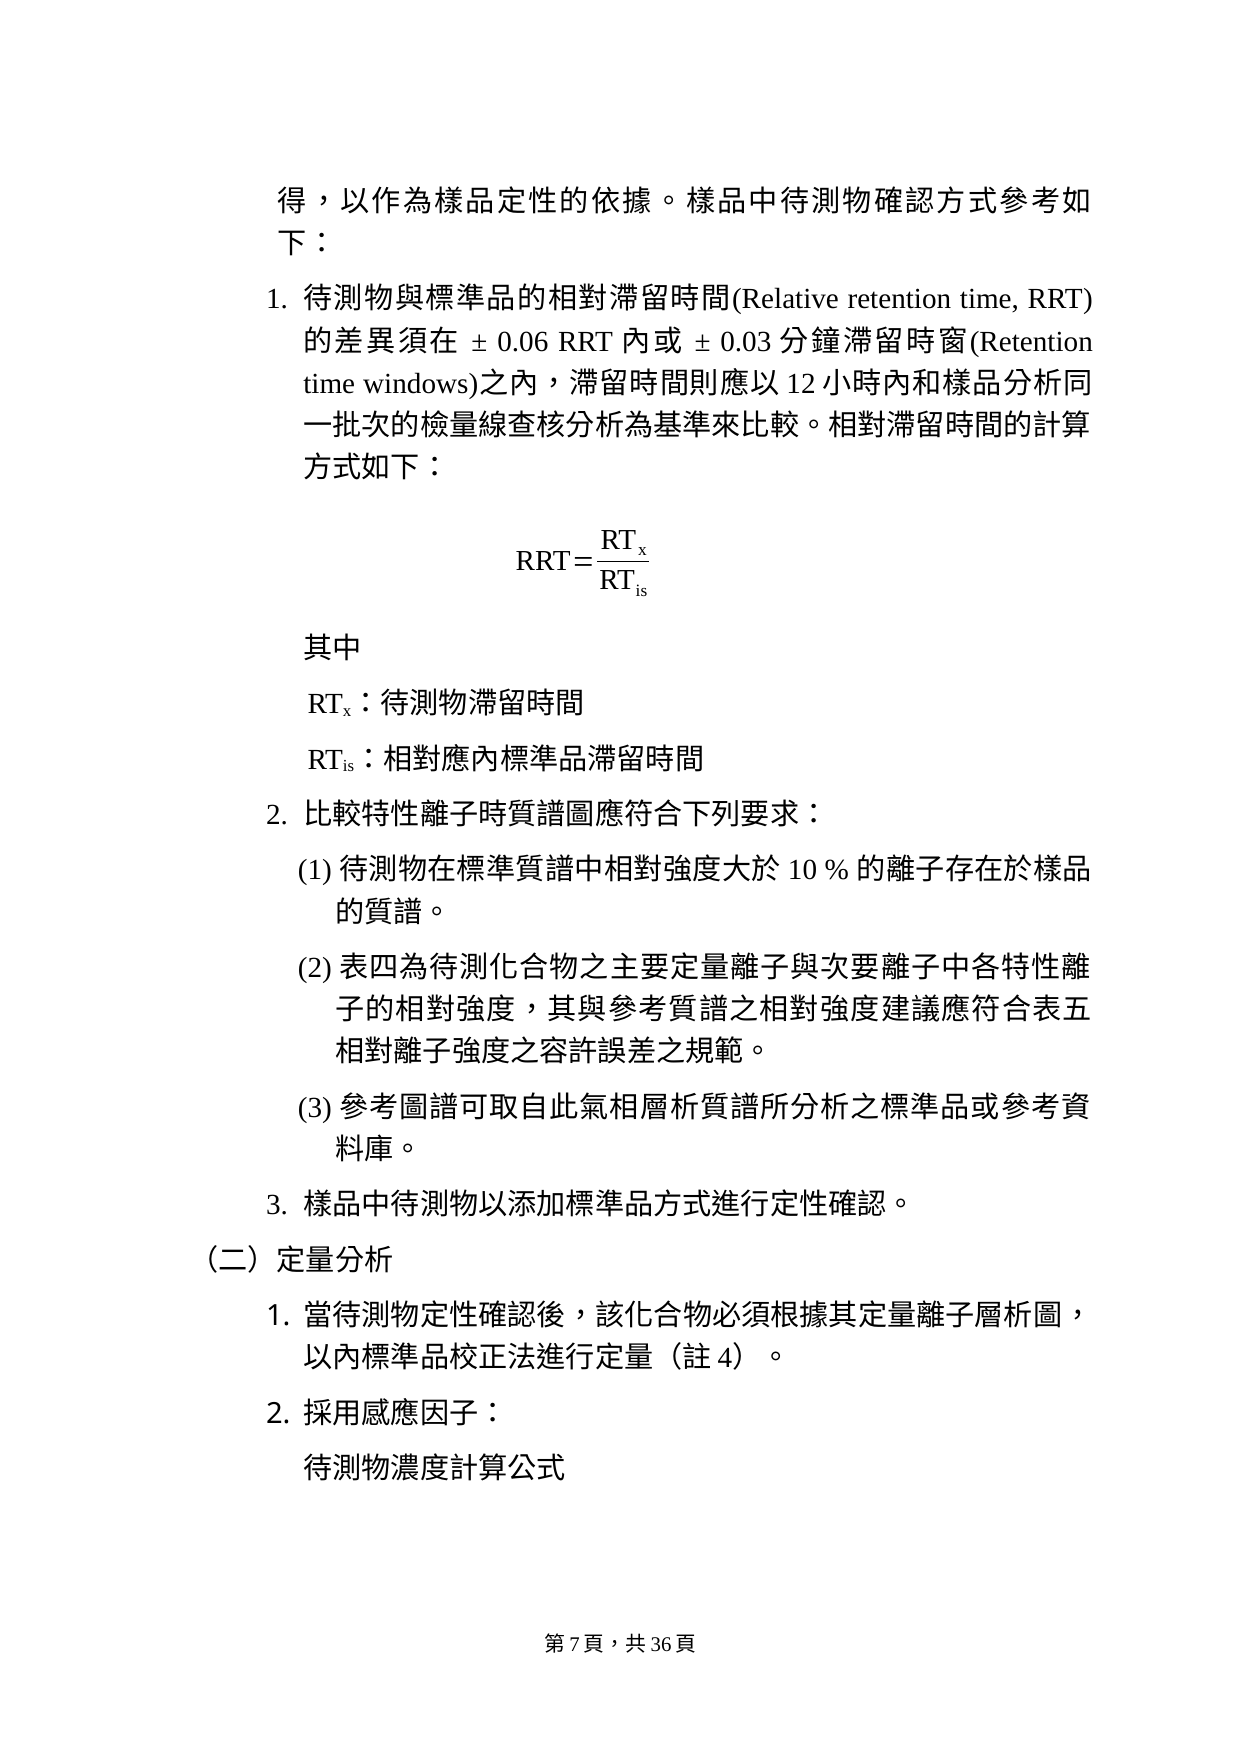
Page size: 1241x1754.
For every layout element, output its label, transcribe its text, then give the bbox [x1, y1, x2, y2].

text 得，以作為樣品定性的依據。樣品中待測物確認方式參考如下： [278, 177, 1092, 262]
list 樣品中待測物以添加標準品方式進行定性確認。 [266, 1181, 1092, 1223]
list 待測物濃度計算公式 [303, 1445, 1092, 1487]
text （二）定量分析 [189, 1236, 1092, 1278]
list 其中 [266, 624, 1092, 667]
list 比較特性離子時質譜圖應符合下列要求： [266, 791, 1092, 833]
list 待測物在標準質譜中相對強度大於10 % 的離子存在於樣品的質譜。 [298, 846, 1092, 930]
list 參考圖譜可取自此氣相層析質譜所分析之標準品或參考資料庫。 [298, 1083, 1092, 1168]
list 當待測物定性確認後，該化合物必須根據其定量離子層析圖，以內標準品校正法進行定量（註4）。 [266, 1292, 1092, 1376]
list RTis：相對應內標準品滯留時間 [307, 735, 1092, 777]
list 待測物與標準品的相對滯留時間(Relative retention time, RRT)的差異須在 ± 0.06 RRT內或 ± 0.03分鐘滯留時窗(Retention time windows)之內，滯留時間則應以12小時內和樣品分析同一批次的檢量線查核分析為基準來比較。相對滯留時間的計算方式如下： [266, 275, 1092, 486]
list 表四為待測化合物之主要定量離子與次要離子中各特性離子的相對強度，其與參考質譜之相對強度建議應符合表五相對離子強度之容許誤差之規範。 [298, 943, 1092, 1070]
list 採用感應因子： [266, 1389, 1092, 1432]
list RTx：待測物滯留時間 [307, 680, 1092, 722]
